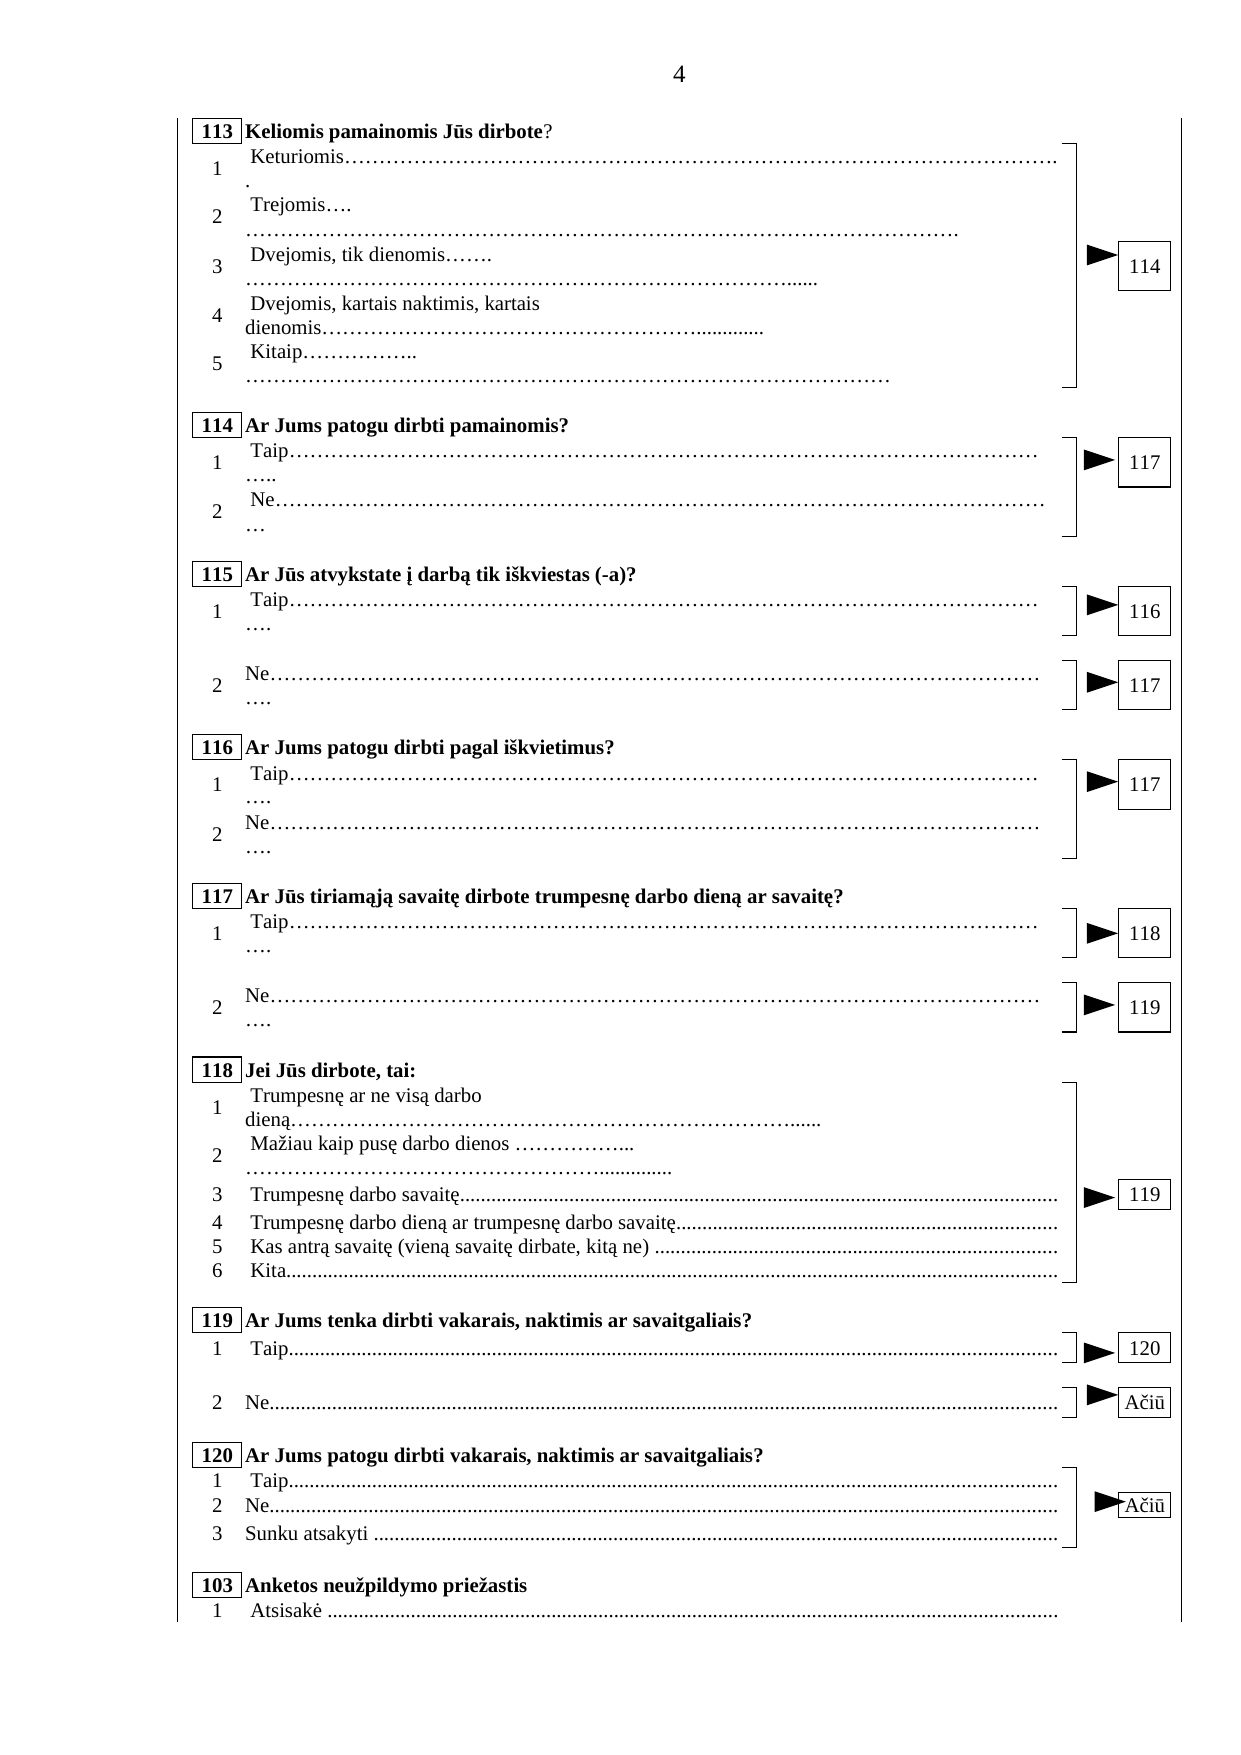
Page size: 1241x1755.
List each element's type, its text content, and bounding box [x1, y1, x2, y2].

table_cell [1062, 1492, 1076, 1517]
table_cell 117 [1119, 760, 1170, 808]
table_cell [1170, 536, 1181, 561]
table_cell [178, 1492, 192, 1517]
table_cell [1062, 1388, 1076, 1417]
table_cell [192, 1282, 242, 1307]
table_cell [1062, 1548, 1077, 1572]
table_cell [178, 1572, 192, 1597]
table_cell [1062, 1033, 1077, 1056]
table_cell [1170, 486, 1181, 536]
table_cell [1077, 908, 1092, 957]
table_cell [178, 1442, 192, 1467]
table_cell [1077, 241, 1092, 290]
table_cell [1062, 290, 1076, 339]
table_cell [1062, 1517, 1076, 1547]
table_cell [1092, 1258, 1119, 1282]
table_cell [1119, 1056, 1170, 1082]
table_cell [1092, 536, 1119, 561]
table_cell [1077, 1492, 1092, 1517]
table_cell Taip…………………………………………………………………………………………………. [242, 586, 1062, 635]
table_cell [1062, 1083, 1076, 1131]
table_cell [1077, 118, 1092, 143]
table_cell Ar Jums tenka dirbti vakarais, naktimis ar savaitgaliais? [242, 1307, 1062, 1332]
table_cell [1062, 1597, 1077, 1622]
table_cell [1077, 734, 1092, 759]
table_cell [1092, 1572, 1119, 1597]
table_cell [242, 709, 1062, 734]
table_cell [1092, 437, 1118, 486]
table_cell [1092, 809, 1119, 858]
table_cell [192, 1417, 242, 1442]
table_cell [1170, 709, 1181, 734]
table_cell [1092, 1031, 1119, 1056]
table_cell [1062, 561, 1077, 586]
table_cell Kas antrą savaitę (vieną savaitę dirbate, kitą ne) [242, 1234, 1062, 1258]
table_cell [1077, 1258, 1092, 1282]
table_cell [1171, 908, 1181, 957]
table_cell Ačiū [1119, 1493, 1170, 1517]
table_cell Taip [242, 1332, 1062, 1362]
table_cell [1170, 290, 1181, 339]
table_cell [1092, 934, 1118, 957]
table_cell [192, 387, 242, 412]
table_cell [1062, 983, 1076, 1031]
table_cell [178, 412, 192, 437]
table_cell 2 [192, 982, 242, 1031]
table_cell [1092, 1597, 1170, 1622]
table_cell [1062, 144, 1076, 192]
table_cell [178, 1417, 192, 1442]
table_cell [1119, 1210, 1170, 1234]
table_cell [1170, 339, 1181, 387]
table_cell [1062, 438, 1076, 486]
table_cell [1170, 193, 1181, 241]
table_cell [1098, 1387, 1118, 1394]
table_cell 1 [192, 144, 242, 192]
table_cell [1170, 1209, 1181, 1234]
table_cell [1062, 1131, 1076, 1179]
table_cell [1092, 606, 1118, 635]
table_cell [1077, 1234, 1092, 1258]
table_cell 117 [1119, 661, 1170, 709]
table_cell [178, 118, 192, 143]
table_cell [1062, 710, 1077, 734]
table_cell 120 [1119, 1333, 1170, 1362]
table_cell [1170, 1234, 1181, 1258]
table_cell 1 [192, 1598, 242, 1622]
table_cell [178, 734, 192, 759]
table_cell [1077, 883, 1092, 908]
table_cell [192, 536, 242, 561]
table_cell [1119, 636, 1170, 660]
table_cell [1119, 1234, 1170, 1258]
table_cell Ačiū [1119, 1388, 1170, 1417]
table_cell [1092, 486, 1119, 536]
table_cell 103 [193, 1573, 241, 1597]
table_cell [1170, 734, 1181, 759]
table_cell [1092, 1082, 1119, 1131]
table_cell [1119, 1572, 1170, 1597]
table_cell Ne……………………………………………………………………………………………………. [242, 982, 1062, 1031]
table_cell [1077, 660, 1092, 709]
table_cell [242, 635, 1062, 660]
table_cell Kitaip……………..………………………………………………………………………………… [242, 339, 1062, 387]
table_cell [1170, 1417, 1181, 1442]
table_cell [1077, 486, 1092, 536]
table_cell [178, 1332, 192, 1362]
table_cell 117 [193, 884, 241, 908]
table_cell [1092, 660, 1118, 681]
table_cell [1119, 193, 1170, 241]
table_cell 2 [192, 486, 242, 536]
table_cell [1092, 412, 1119, 437]
table_cell [1062, 486, 1076, 536]
table_cell [1170, 1282, 1181, 1307]
table_cell [1092, 1442, 1119, 1467]
table_cell 2 [192, 660, 242, 709]
table_cell [1119, 339, 1170, 387]
table_cell 119 [1119, 1180, 1170, 1209]
table_cell 120 [193, 1443, 241, 1467]
table_cell [178, 1517, 192, 1547]
table_cell [1100, 1492, 1118, 1498]
table_cell [1170, 561, 1181, 586]
table_cell 2 [192, 1492, 242, 1517]
table_cell [178, 1387, 192, 1417]
table_cell [178, 1031, 192, 1056]
table_cell [1119, 958, 1170, 982]
table_cell [1092, 1332, 1118, 1362]
table_cell [1171, 1332, 1181, 1362]
table_cell [1171, 1179, 1181, 1209]
table_cell [1092, 1209, 1119, 1234]
table_cell [192, 957, 242, 982]
table_cell [178, 1547, 192, 1572]
table_cell [1077, 290, 1092, 339]
table_cell [1077, 387, 1092, 412]
table_cell 4 [192, 1209, 242, 1234]
table_cell [1062, 1056, 1077, 1082]
table_cell [1062, 1307, 1077, 1332]
table_cell [1077, 982, 1092, 1031]
table_cell [1062, 1234, 1076, 1258]
table_cell [1077, 193, 1092, 241]
table_cell [1062, 1333, 1076, 1362]
table_cell [1092, 1234, 1119, 1258]
table_cell Ne…………………………………………………………………………………………………… [242, 486, 1062, 536]
table_cell [1077, 1031, 1092, 1056]
table_cell [178, 759, 192, 808]
table_cell Trumpesnę ar ne visą darbo dieną………………………………………………………………...... [242, 1082, 1062, 1131]
table_cell [1119, 536, 1170, 561]
table_cell [1170, 412, 1181, 437]
table_cell [1062, 1209, 1076, 1234]
table_cell [1171, 1387, 1181, 1417]
table_cell [1062, 118, 1077, 143]
table_cell Sunku atsakyti [242, 1517, 1062, 1547]
table_cell 1 [192, 909, 242, 957]
table_cell [178, 1234, 192, 1258]
table_cell [1119, 1033, 1170, 1056]
table_cell 3 [192, 1517, 242, 1547]
table_cell [178, 290, 192, 339]
table_cell 116 [193, 735, 241, 759]
table_cell [1077, 635, 1092, 660]
table_cell 1 [192, 1083, 242, 1131]
table_cell Ar Jūs atvykstate į darbą tik iškviestas (-a)? [242, 561, 1062, 586]
table_cell [1119, 118, 1170, 143]
table_cell [1119, 1518, 1170, 1547]
table_cell [1170, 883, 1181, 908]
table_cell [178, 387, 192, 412]
table_cell 2 [192, 193, 242, 241]
table_cell [1170, 143, 1181, 192]
table_cell [1077, 339, 1092, 387]
table_cell [1062, 587, 1076, 635]
table_cell [1092, 1362, 1119, 1387]
table_cell [1077, 437, 1092, 486]
table_cell [1062, 1468, 1076, 1492]
table_cell [178, 1597, 192, 1622]
table_cell [1119, 488, 1170, 536]
table_cell 119 [193, 1308, 241, 1332]
table_cell [1077, 1209, 1092, 1234]
table_cell Taip…………………………………………………………………………………………………. [242, 759, 1062, 808]
table_cell [178, 1467, 192, 1492]
table_cell [1077, 1282, 1092, 1307]
table_cell [242, 387, 1062, 412]
table_cell [178, 241, 192, 290]
table_cell Dvejomis, kartais naktimis, kartais dienomis………………………………………………............. [242, 290, 1062, 339]
table_cell [1077, 1467, 1092, 1492]
table_cell 3 [192, 241, 242, 290]
table_cell [178, 561, 192, 586]
table_cell [178, 193, 192, 241]
table_cell [1062, 1363, 1077, 1387]
table_cell [178, 858, 192, 883]
table_cell [178, 339, 192, 387]
table_cell Kita [242, 1258, 1062, 1282]
table_cell [1062, 1179, 1076, 1209]
table_cell 118 [193, 1058, 241, 1082]
table_cell Ne……………………………………………………………………………………………………. [242, 809, 1062, 858]
table_cell [1077, 759, 1092, 808]
table_cell [178, 1258, 192, 1282]
table_cell [1077, 858, 1092, 883]
table_cell [1119, 1547, 1170, 1572]
table_cell [1062, 958, 1077, 982]
table_cell [1077, 1332, 1092, 1362]
table_cell Taip………………………………………………………………………………………………….. [242, 437, 1062, 486]
table_cell [1077, 1131, 1092, 1179]
table_cell Anketos neužpildymo priežastis [242, 1572, 1062, 1597]
table_cell [1092, 1307, 1119, 1332]
table_cell [1119, 291, 1170, 339]
table_cell [1170, 1442, 1181, 1467]
table_cell 1 [192, 760, 242, 808]
table_cell [1119, 810, 1170, 858]
table_cell 5 [192, 1234, 242, 1258]
table_cell [1062, 339, 1076, 387]
table_cell [1119, 1282, 1170, 1307]
table_cell Ne……………………………………………………………………………………………………. [242, 660, 1062, 709]
table_cell Ar Jums patogu dirbti pamainomis? [242, 412, 1062, 437]
table_cell 3 [192, 1179, 242, 1209]
table_cell [1092, 683, 1118, 709]
table_cell [192, 1031, 242, 1056]
table_cell [1092, 1417, 1119, 1442]
table_cell [1171, 1492, 1181, 1517]
table_cell [1171, 437, 1181, 486]
table_cell [1062, 1283, 1077, 1307]
table_cell [1092, 290, 1119, 339]
table_cell 1 [192, 1468, 242, 1492]
table_cell Ne [242, 1492, 1062, 1517]
table_cell [1119, 1258, 1170, 1282]
table_cell Atsisakė [242, 1597, 1062, 1622]
table_cell [178, 1282, 192, 1307]
table_cell [1119, 387, 1170, 412]
table_cell [178, 536, 192, 561]
table_cell [178, 982, 192, 1031]
table_cell [1062, 661, 1076, 709]
table_cell [1170, 957, 1181, 982]
table_cell [1171, 241, 1181, 290]
table_cell [1062, 760, 1076, 808]
table_cell [1119, 710, 1170, 734]
table_cell [1092, 635, 1119, 660]
table_cell [1171, 660, 1181, 709]
table_cell [1119, 1418, 1170, 1442]
table_cell 6 [192, 1258, 242, 1282]
table_cell [242, 1031, 1062, 1056]
table_cell 1 [192, 438, 242, 486]
table_cell [1170, 858, 1181, 883]
table_cell [1062, 1258, 1076, 1282]
table_cell [1077, 957, 1092, 982]
table_cell 113 [193, 119, 241, 143]
table_cell [1077, 1442, 1092, 1467]
table_cell 115 [193, 562, 241, 586]
table_cell [1092, 1282, 1119, 1307]
table_cell [1077, 1547, 1092, 1572]
table_cell [1092, 387, 1119, 412]
table_cell [1170, 809, 1181, 858]
table_cell [192, 1362, 242, 1387]
table_cell Ar Jūs tiriamąją savaitę dirbote trumpesnę darbo dieną ar savaitę? [242, 883, 1062, 908]
table_cell [192, 1547, 242, 1572]
table_cell [242, 1362, 1062, 1387]
table_cell [1092, 858, 1119, 883]
table_cell [178, 1131, 192, 1179]
table_cell Trumpesnę darbo dieną ar trumpesnę darbo savaitę [242, 1209, 1062, 1234]
table_cell [1062, 636, 1077, 660]
table_cell [1170, 1517, 1181, 1547]
table_cell [1062, 883, 1077, 908]
table_cell 117 [1119, 438, 1170, 486]
table_cell [1062, 809, 1076, 858]
table_cell Ar Jums patogu dirbti vakarais, naktimis ar savaitgaliais? [242, 1442, 1062, 1467]
table_cell 1 [192, 587, 242, 635]
table_cell [1062, 734, 1077, 759]
table_cell [178, 1082, 192, 1131]
table_cell [1077, 1056, 1092, 1082]
table_cell [1062, 388, 1077, 412]
table_cell Ar Jums patogu dirbti pagal iškvietimus? [242, 734, 1062, 759]
table_cell [1170, 1597, 1181, 1622]
table_cell [1124, 1467, 1170, 1492]
table_cell [1092, 957, 1119, 982]
table_cell 2 [192, 809, 242, 858]
table_cell Trejomis….…………………………………………………………………………………………. [242, 193, 1062, 241]
table_cell [178, 1362, 192, 1387]
table_cell [1092, 1179, 1118, 1209]
table_cell [1077, 709, 1092, 734]
table_cell [192, 635, 242, 660]
table_cell [1171, 982, 1181, 1031]
table_cell [192, 709, 242, 734]
table_cell [178, 1179, 192, 1209]
table_cell [1170, 1362, 1181, 1387]
table_cell [1170, 387, 1181, 412]
table_cell 118 [1119, 909, 1170, 957]
table_cell 5 [192, 339, 242, 387]
table_cell [1170, 1572, 1181, 1597]
table_cell 114 [193, 413, 241, 437]
table_cell [242, 1417, 1062, 1442]
table_cell [1171, 759, 1181, 808]
table_cell [1092, 1492, 1118, 1517]
table_cell [1077, 1082, 1092, 1131]
table_cell [1062, 241, 1076, 290]
table_cell [242, 957, 1062, 982]
table_cell [242, 1547, 1062, 1572]
table_cell 4 [192, 290, 242, 339]
table_cell [1171, 586, 1181, 635]
table_cell [178, 635, 192, 660]
table_cell Keturiomis………………………………………………………………………………………….. [242, 143, 1062, 192]
table_cell [1119, 1363, 1170, 1387]
table_cell [1077, 1597, 1092, 1622]
table_cell [178, 908, 192, 957]
table_cell [1092, 734, 1119, 759]
table_cell [178, 437, 192, 486]
table_cell [1062, 193, 1076, 241]
table_cell [1119, 1307, 1170, 1332]
table_cell [1119, 1442, 1170, 1467]
table_cell [178, 660, 192, 709]
table_cell [1170, 635, 1181, 660]
table_cell [1092, 1517, 1119, 1547]
table_cell [242, 1282, 1062, 1307]
table_cell [1077, 1362, 1092, 1387]
table_cell [192, 858, 242, 883]
table_cell [1092, 1467, 1123, 1492]
table_cell [1092, 118, 1119, 143]
table_cell [1119, 1082, 1170, 1131]
table_cell Taip…………………………………………………………………………………………………. [242, 908, 1062, 957]
table_cell [1119, 143, 1170, 192]
table_cell Keliomis pamainomis Jūs dirbote? [242, 118, 1062, 143]
table_cell [1062, 412, 1077, 437]
table_cell [1077, 536, 1092, 561]
table_cell [1092, 908, 1118, 932]
table_cell 116 [1119, 587, 1170, 635]
table_cell [1092, 883, 1119, 908]
table_cell [178, 1307, 192, 1332]
table_cell [1062, 859, 1077, 883]
table_cell [1092, 193, 1119, 241]
table_cell [242, 536, 1062, 561]
table_cell [1119, 734, 1170, 759]
table_cell [1170, 1031, 1181, 1056]
table_cell [1092, 256, 1118, 290]
table_cell [178, 1056, 192, 1082]
table_cell [178, 883, 192, 908]
table_cell [178, 809, 192, 858]
table_cell [1092, 982, 1118, 1031]
table_cell [1092, 1396, 1118, 1417]
table_cell [1062, 537, 1077, 561]
table_cell [1170, 1131, 1181, 1179]
table_cell [1092, 561, 1119, 586]
table_cell [1170, 1082, 1181, 1131]
table_cell 119 [1119, 983, 1170, 1031]
table_cell [178, 486, 192, 536]
table_cell Mažiau kaip pusę darbo dienos ……………...…………………………………………….............. [242, 1131, 1062, 1179]
table_cell [178, 586, 192, 635]
table_cell [178, 143, 192, 192]
table_cell [1077, 1307, 1092, 1332]
table_cell [1092, 1056, 1119, 1082]
table_cell [1092, 339, 1119, 387]
table_cell [1062, 909, 1076, 957]
table_cell [1077, 1387, 1092, 1417]
table_cell [1077, 586, 1092, 635]
table_cell [1092, 143, 1119, 192]
table_cell 2 [192, 1131, 242, 1179]
table_cell [1170, 1467, 1181, 1492]
table_cell [1119, 561, 1170, 586]
table_cell [1170, 1307, 1181, 1332]
table_cell [178, 1209, 192, 1234]
table_cell [1077, 1517, 1092, 1547]
table_cell 114 [1119, 242, 1170, 290]
table_cell Taip [242, 1467, 1062, 1492]
table_cell [1092, 709, 1119, 734]
table_cell [1170, 118, 1181, 143]
table_cell [1077, 143, 1092, 192]
table_cell Ne [242, 1387, 1062, 1417]
table_cell [1092, 759, 1118, 781]
table_cell Jei Jūs dirbote, tai: [242, 1056, 1062, 1082]
table_cell [1119, 858, 1170, 883]
table_cell [1170, 1056, 1181, 1082]
table_cell [1077, 809, 1092, 858]
table_cell [1092, 783, 1118, 808]
table_cell [1077, 412, 1092, 437]
table_cell [178, 957, 192, 982]
table_cell [242, 858, 1062, 883]
table_cell [1077, 561, 1092, 586]
table_cell [1119, 412, 1170, 437]
table_cell 1 [192, 1333, 242, 1362]
table_cell [1170, 1258, 1181, 1282]
table_cell [1077, 1572, 1092, 1597]
table_cell 2 [192, 1387, 242, 1417]
table_cell [1092, 1547, 1119, 1572]
table_cell [1170, 1547, 1181, 1572]
table_cell [1062, 1442, 1077, 1467]
table_cell Dvejomis, tik dienomis…….……………………………………………………………………...... [242, 241, 1062, 290]
table_cell [1092, 1131, 1119, 1179]
table_cell [1092, 241, 1118, 254]
table_cell [1077, 1417, 1092, 1442]
table_cell [1077, 1179, 1092, 1209]
table_cell [1119, 1131, 1170, 1179]
table_cell [178, 709, 192, 734]
table_cell [1062, 1572, 1077, 1597]
table_cell Trumpesnę darbo savaitę [242, 1179, 1062, 1209]
table_cell [1062, 1418, 1077, 1442]
table_cell [1092, 586, 1118, 604]
table_cell [1119, 883, 1170, 908]
